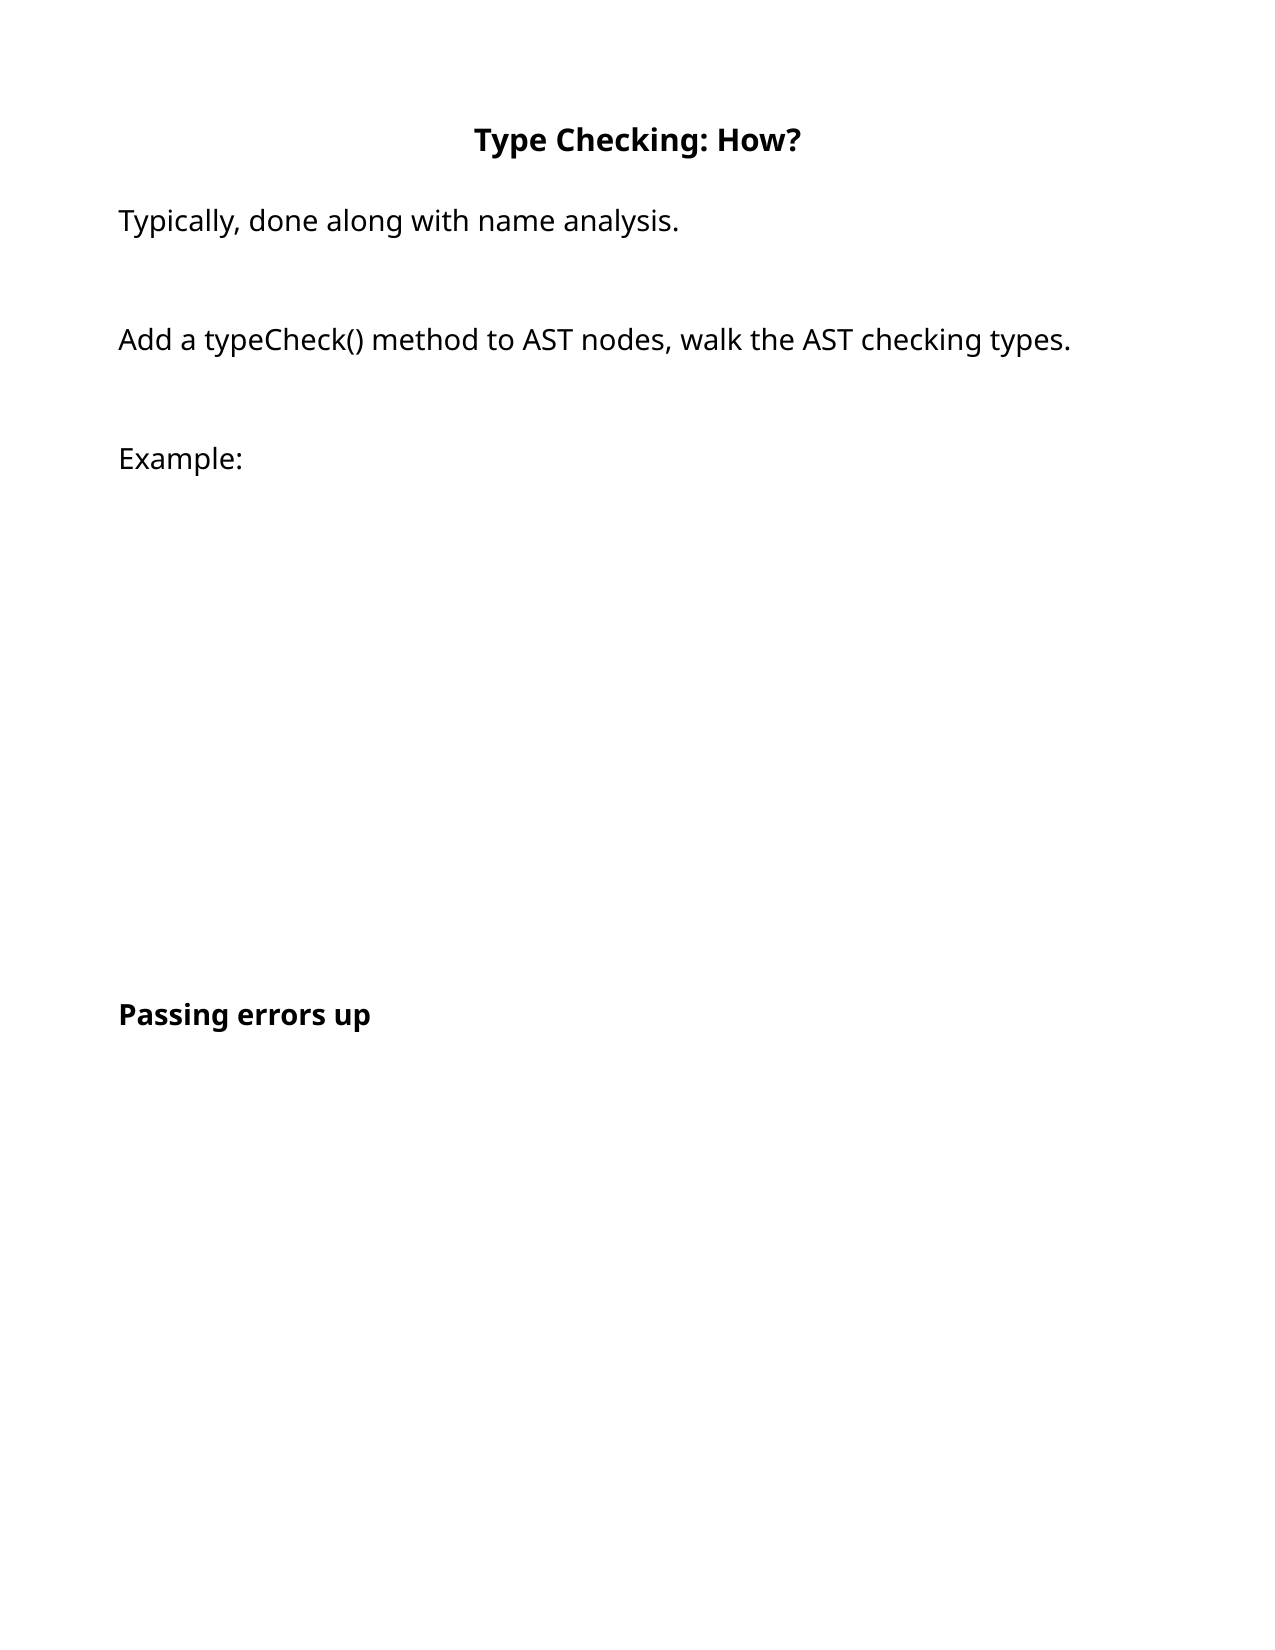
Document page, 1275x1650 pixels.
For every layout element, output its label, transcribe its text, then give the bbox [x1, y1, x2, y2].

text Passing errors up [118, 994, 1157, 1034]
text Add a typeCheck() method to AST nodes, walk the AST checking types. [118, 319, 1157, 359]
text Example: [118, 438, 1157, 478]
text Typically, done along with name analysis. [118, 200, 1157, 240]
subtitle Type Checking: How? [118, 118, 1157, 161]
